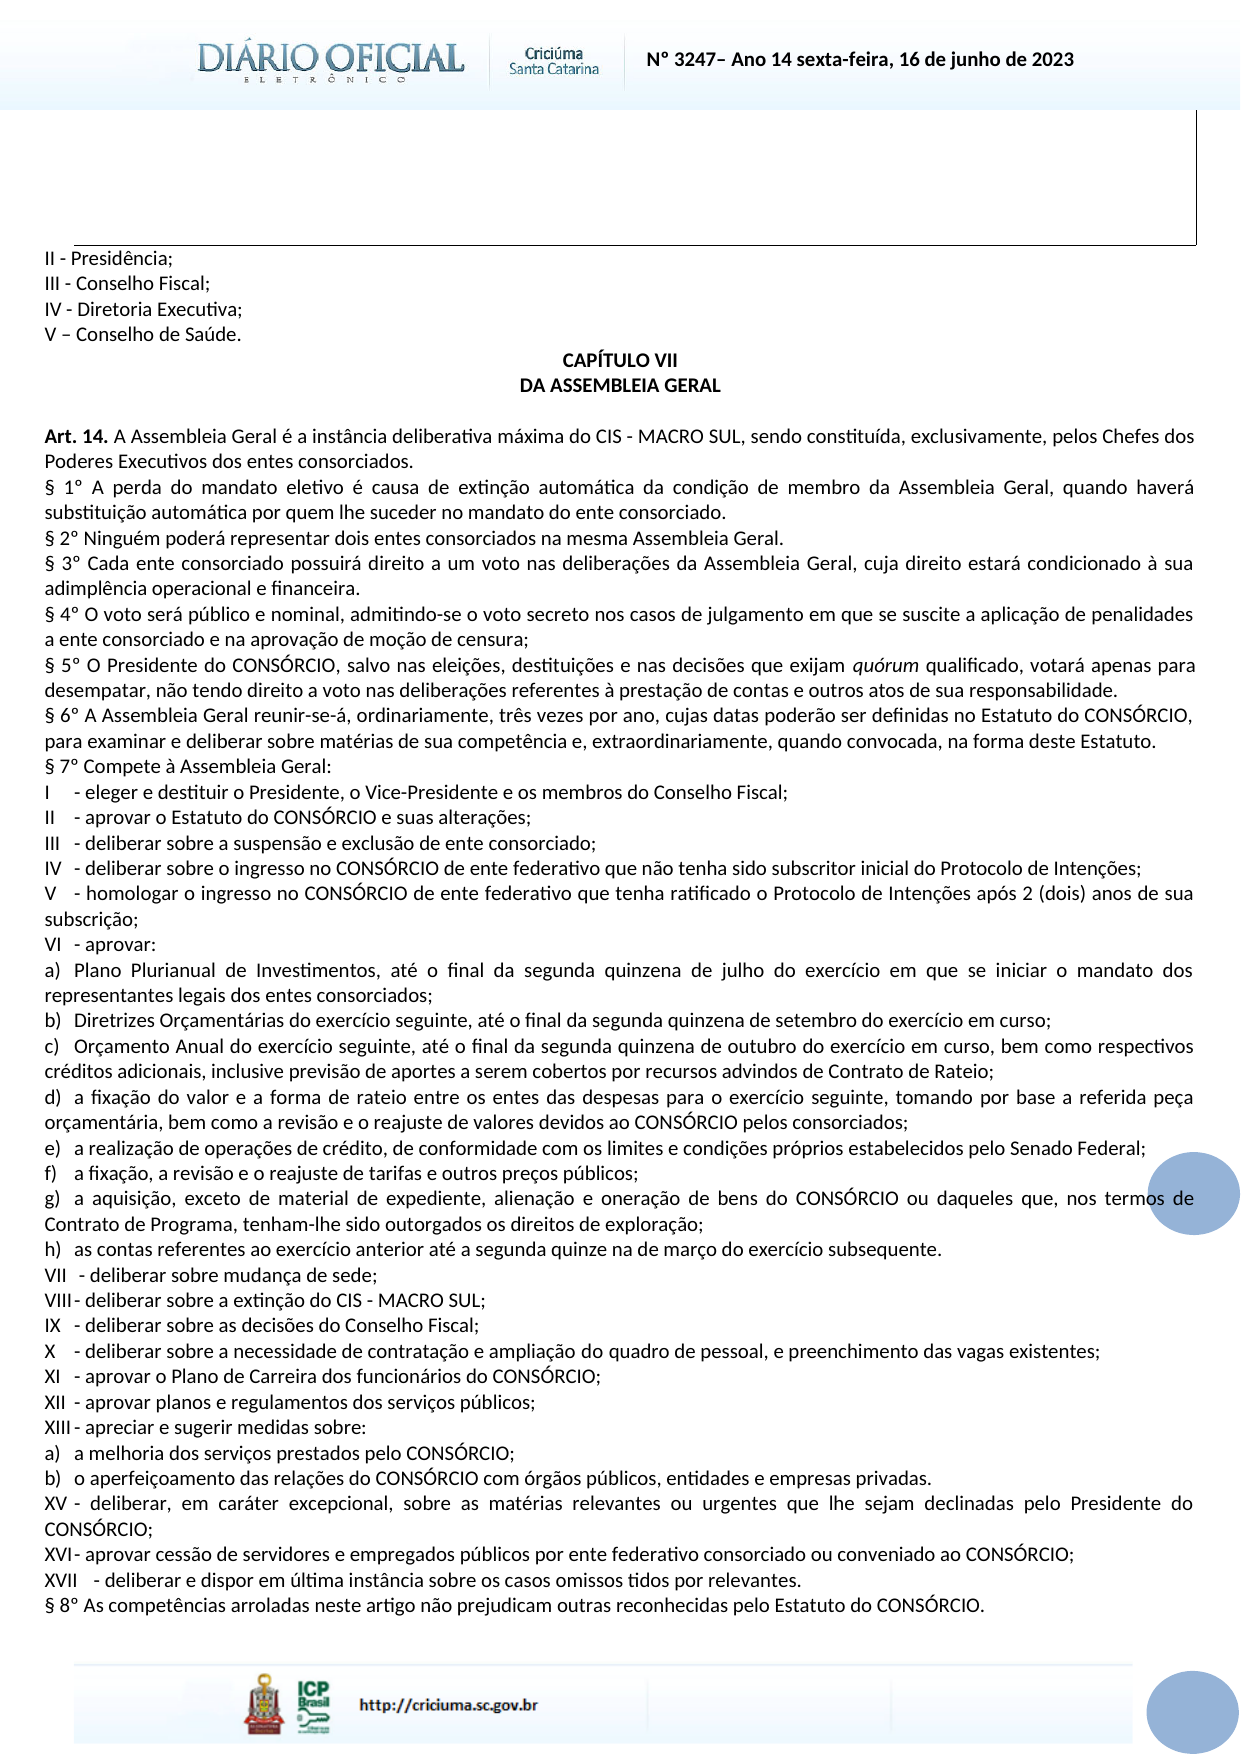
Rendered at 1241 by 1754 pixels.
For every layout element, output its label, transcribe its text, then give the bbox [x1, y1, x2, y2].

list - aprovar planos e regulamentos dos serviços públicos; [44, 1389, 1196, 1414]
list § 5º O Presidente do CONSÓRCIO, salvo nas eleições, destituições e nas decisões que exijam quórum qualificado, votará apenas para desempatar, não tendo direito a voto nas deliberações referentes à prestação de contas e outros atos de sua responsabilidade. [44, 652, 1196, 703]
list III - Conselho Fiscal; [44, 271, 1196, 296]
list - deliberar sobre as decisões do Conselho Fiscal; [44, 1313, 1196, 1338]
list a fixação, a revisão e o reajuste de tarifas e outros preços públicos; [44, 1160, 1165, 1186]
text Art. 14. A Assembleia Geral é a instância deliberativa máxima do CIS - MACRO SUL, sendo constituída, exclusivamente, pelos Chefes dos Poderes Executivos dos entes consorciados. [44, 423, 1196, 474]
list a melhoria dos serviços prestados pelo CONSÓRCIO; [44, 1440, 1196, 1465]
list § 4º O voto será público e nominal, admitindo-se o voto secreto nos casos de julgamento em que se suscite a aplicação de penalidades a ente consorciado e na aprovação de moção de censura; [44, 601, 1196, 652]
text § 6º A Assembleia Geral reunir-se-á, ordinariamente, três vezes por ano, cujas datas poderão ser definidas no Estatuto do CONSÓRCIO, para examinar e deliberar sobre matérias de sua competência e, extraordinariamente, quando convocada, na forma deste Estatuto. [44, 703, 1196, 753]
list - homologar o ingresso no CONSÓRCIO de ente federativo que tenha ratificado o Protocolo de Intenções após 2 (dois) anos de sua subscrição; [44, 881, 1196, 931]
text § 3º Cada ente consorciado possuirá direito a um voto nas deliberações da Assembleia Geral, cuja direito estará condicionado à sua adimplência operacional e financeira. [44, 550, 1196, 601]
list - aprovar cessão de servidores e empregados públicos por ente federativo consorciado ou conveniado ao CONSÓRCIO; [44, 1541, 1196, 1567]
list a aquisição, exceto de material de expediente, alienação e oneração de bens do CONSÓRCIO ou daqueles que, nos termos de Contrato de Programa, tenham-lhe sido outorgados os direitos de exploração; [44, 1186, 1193, 1236]
list - apreciar e sugerir medidas sobre: [44, 1414, 1196, 1440]
text V – Conselho de Saúde. [44, 321, 1196, 347]
text DA ASSEMBLEIA GERAL [44, 372, 1196, 398]
list o aperfeiçoamento das relações do CONSÓRCIO com órgãos públicos, entidades e empresas privadas. [44, 1465, 1196, 1491]
text § 2º Ninguém poderá representar dois entes consorciados na mesma Assembleia Geral. [44, 525, 1196, 550]
list - deliberar sobre a extinção do CIS - MACRO SUL; [44, 1287, 1196, 1313]
list - deliberar sobre a suspensão e exclusão de ente consorciado; [44, 830, 1196, 855]
list - deliberar, em caráter excepcional, sobre as matérias relevantes ou urgentes que lhe sejam declinadas pelo Presidente do CONSÓRCIO; [44, 1491, 1196, 1541]
list Orçamento Anual do exercício seguinte, até o final da segunda quinzena de outubro do exercício em curso, bem como respectivos créditos adicionais, inclusive previsão de aportes a serem cobertos por recursos advindos de Contrato de Rateio; [44, 1033, 1196, 1084]
list - deliberar e dispor em última instância sobre os casos omissos tidos por relevantes. [44, 1567, 1196, 1592]
list as contas referentes ao exercício anterior até a segunda quinze na de março do exercício subsequente. [44, 1236, 1196, 1262]
text II - Presidência; [44, 245, 1196, 271]
list - deliberar sobre mudança de sede; [44, 1262, 1196, 1287]
list - aprovar: [44, 931, 1196, 957]
list - deliberar sobre a necessidade de contratação e ampliação do quadro de pessoal, e preenchimento das vagas existentes; [44, 1338, 1196, 1363]
text CAPÍTULO VII [44, 347, 1196, 372]
text IV - Diretoria Executiva; [44, 296, 1196, 321]
text § 8º As competências arroladas neste artigo não prejudicam outras reconhecidas pelo Estatuto do CONSÓRCIO. [44, 1592, 1196, 1618]
list - eleger e destituir o Presidente, o Vice-Presidente e os membros do Conselho Fiscal; [44, 779, 1196, 804]
text § 7º Compete à Assembleia Geral: [44, 753, 1196, 779]
list - aprovar o Plano de Carreira dos funcionários do CONSÓRCIO; [44, 1363, 1196, 1389]
list Diretrizes Orçamentárias do exercício seguinte, até o final da segunda quinzena de setembro do exercício em curso; [44, 1008, 1196, 1033]
list Plano Plurianual de Investimentos, até o final da segunda quinzena de julho do exercício em que se iniciar o mandato dos representantes legais dos entes consorciados; [44, 957, 1196, 1008]
list a fixação do valor e a forma de rateio entre os entes das despesas para o exercício seguinte, tomando por base a referida peça orçamentária, bem como a revisão e o reajuste de valores devidos ao CONSÓRCIO pelos consorciados; [44, 1084, 1196, 1135]
list a realização de operações de crédito, de conformidade com os limites e condições próprios estabelecidos pelo Senado Federal; [44, 1135, 1196, 1160]
list - deliberar sobre o ingresso no CONSÓRCIO de ente federativo que não tenha sido subscritor inicial do Protocolo de Intenções; [44, 855, 1196, 881]
text § 1º A perda do mandato eletivo é causa de extinção automática da condição de membro da Assembleia Geral, quando haverá substituição automática por quem lhe suceder no mandato do ente consorciado. [44, 474, 1196, 525]
list - aprovar o Estatuto do CONSÓRCIO e suas alterações; [44, 804, 1196, 830]
